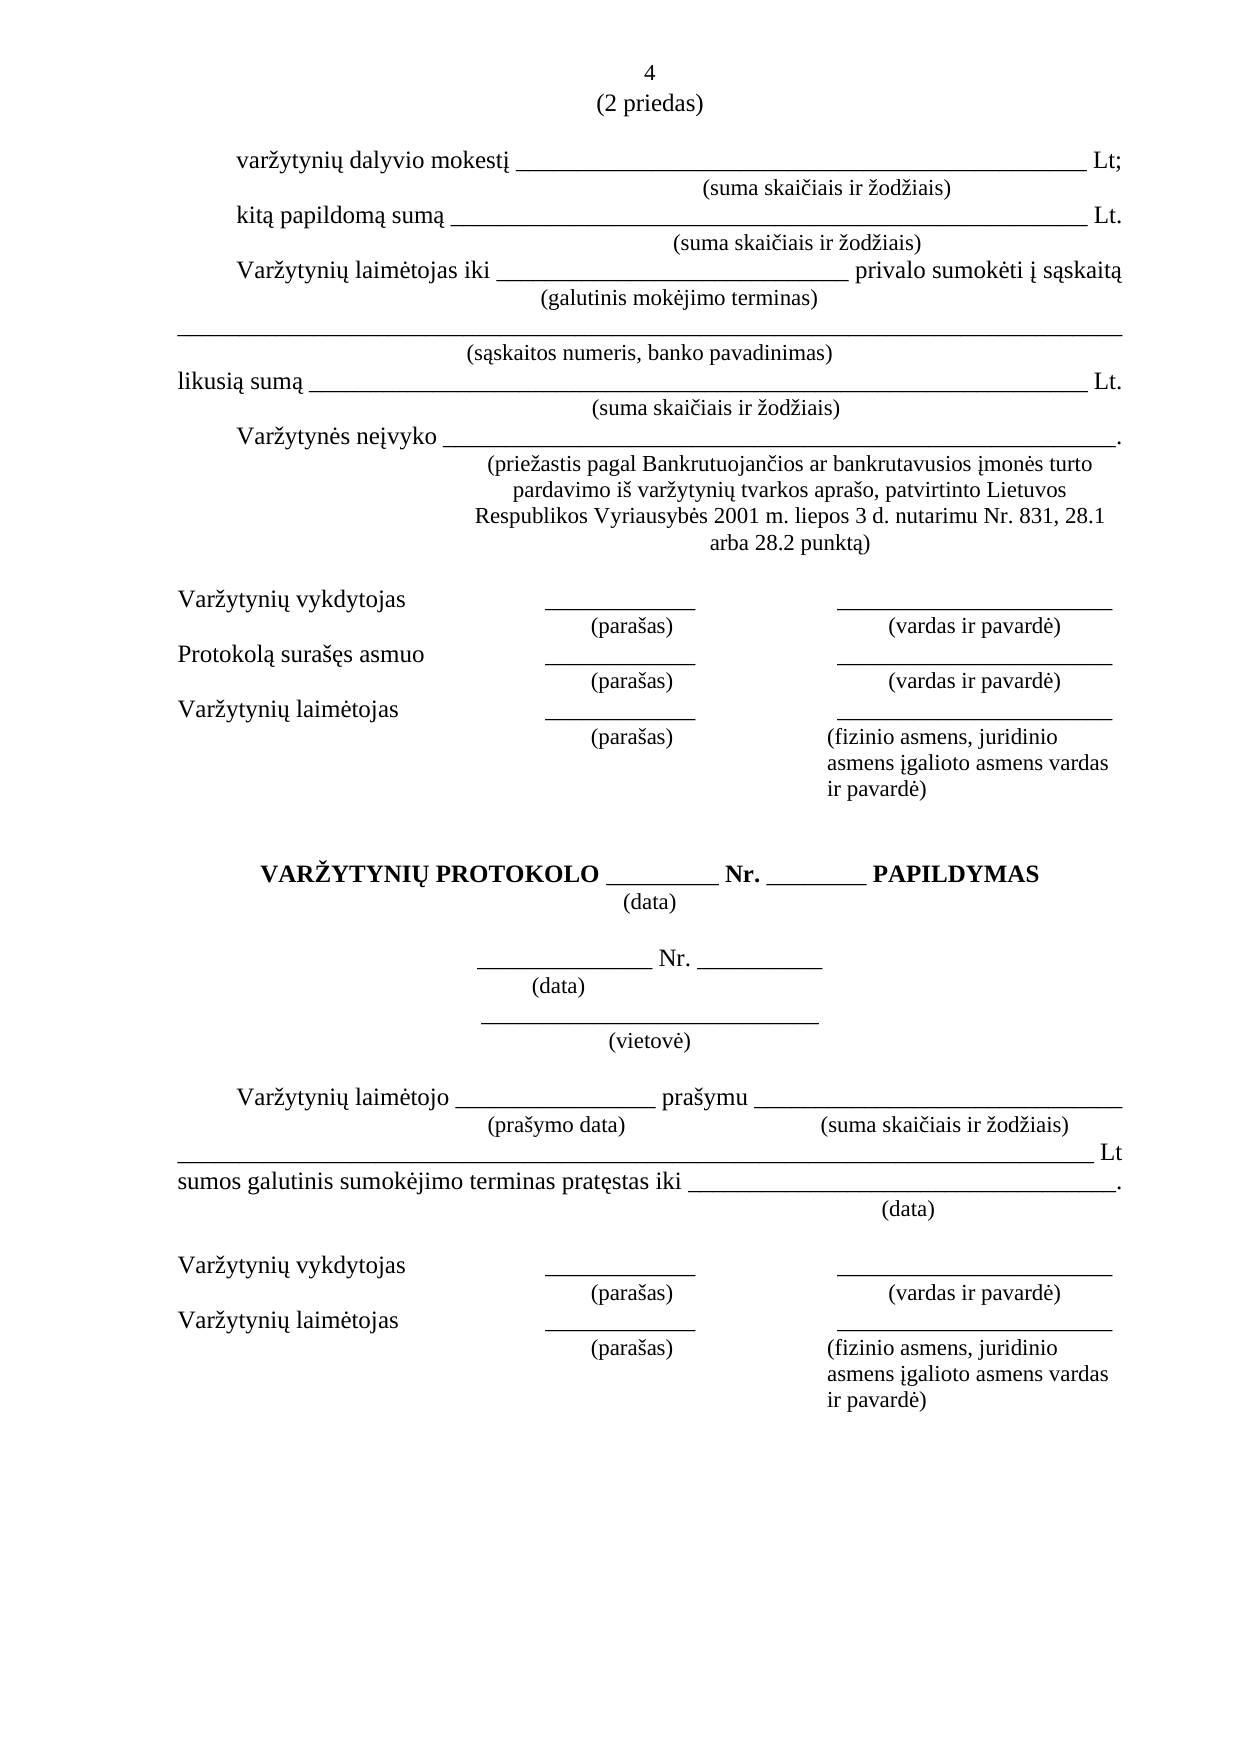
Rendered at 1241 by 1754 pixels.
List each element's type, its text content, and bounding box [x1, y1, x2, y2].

text Varžytynių vykdytojas ____________ ______________________ [177, 584, 1122, 612]
text (parašas) (fizinio asmens, juridinio asmens įgalioto asmens vardas ir pavardė) [591, 1334, 1122, 1413]
text likusią sumą Lt. [177, 366, 1122, 394]
text (suma skaičiais ir žodžiais) [532, 174, 1122, 200]
text kitą papildomą sumą Lt. [177, 200, 1122, 229]
text _ Lt [177, 1137, 1122, 1166]
text (parašas) (vardas ir pavardė) [591, 668, 1122, 694]
text (prašymo data) (suma skaičiais ir žodžiais) [487, 1111, 1122, 1137]
text (data) [532, 972, 1122, 998]
text (vietovė) [177, 1027, 1122, 1053]
text (parašas) (vardas ir pavardė) [591, 612, 1122, 639]
text (data) [177, 888, 1122, 914]
text Protokolą surašęs asmuo ____________ ______________________ [177, 639, 1122, 668]
text Varžytynės neįvyko . [177, 421, 1122, 449]
text (parašas) (fizinio asmens, juridinio asmens įgalioto asmens vardas ir pavardė) [591, 723, 1122, 802]
text ___________________________ [177, 998, 1122, 1027]
text (galutinis mokėjimo terminas) [177, 284, 1122, 311]
text Varžytynių laimėtojo ________________ prašymu [177, 1082, 1122, 1111]
text (priežastis pagal Bankrutuojančios ar bankrutavusios įmonės turto pardavimo iš varžytynių tvarkos aprašo, patvirtinto Lietuvos Respublikos Vyriausybės 2001 m. liepos 3 d. nutarimu Nr. 831, 28.1 arba 28.2 punktą) [458, 449, 1122, 555]
text VARŽYTYNIŲ PROTOKOLO _________ Nr. ________ PAPILDYMAS [177, 859, 1122, 888]
text sumos galutinis sumokėjimo terminas pratęstas iki . [177, 1166, 1122, 1195]
text ______________ Nr. __________ [177, 943, 1122, 972]
text (suma skaičiais ir žodžiais) [310, 394, 1122, 421]
text _ [177, 311, 1122, 335]
text (data) [694, 1195, 1122, 1221]
text Varžytynių laimėtojas ____________ ______________________ [177, 694, 1122, 723]
text Varžytynių vykdytojas ____________ ______________________ [177, 1250, 1122, 1278]
text Varžytynių laimėtojas iki privalo sumokėti į sąskaitą [177, 256, 1122, 284]
text varžytynių dalyvio mokestį Lt; [177, 145, 1122, 174]
text (suma skaičiais ir žodžiais) [472, 229, 1122, 256]
text (sąskaitos numeris, banko pavadinimas) [177, 339, 1122, 366]
text (parašas) (vardas ir pavardė) [591, 1278, 1122, 1305]
text Varžytynių laimėtojas ____________ ______________________ [177, 1305, 1122, 1334]
